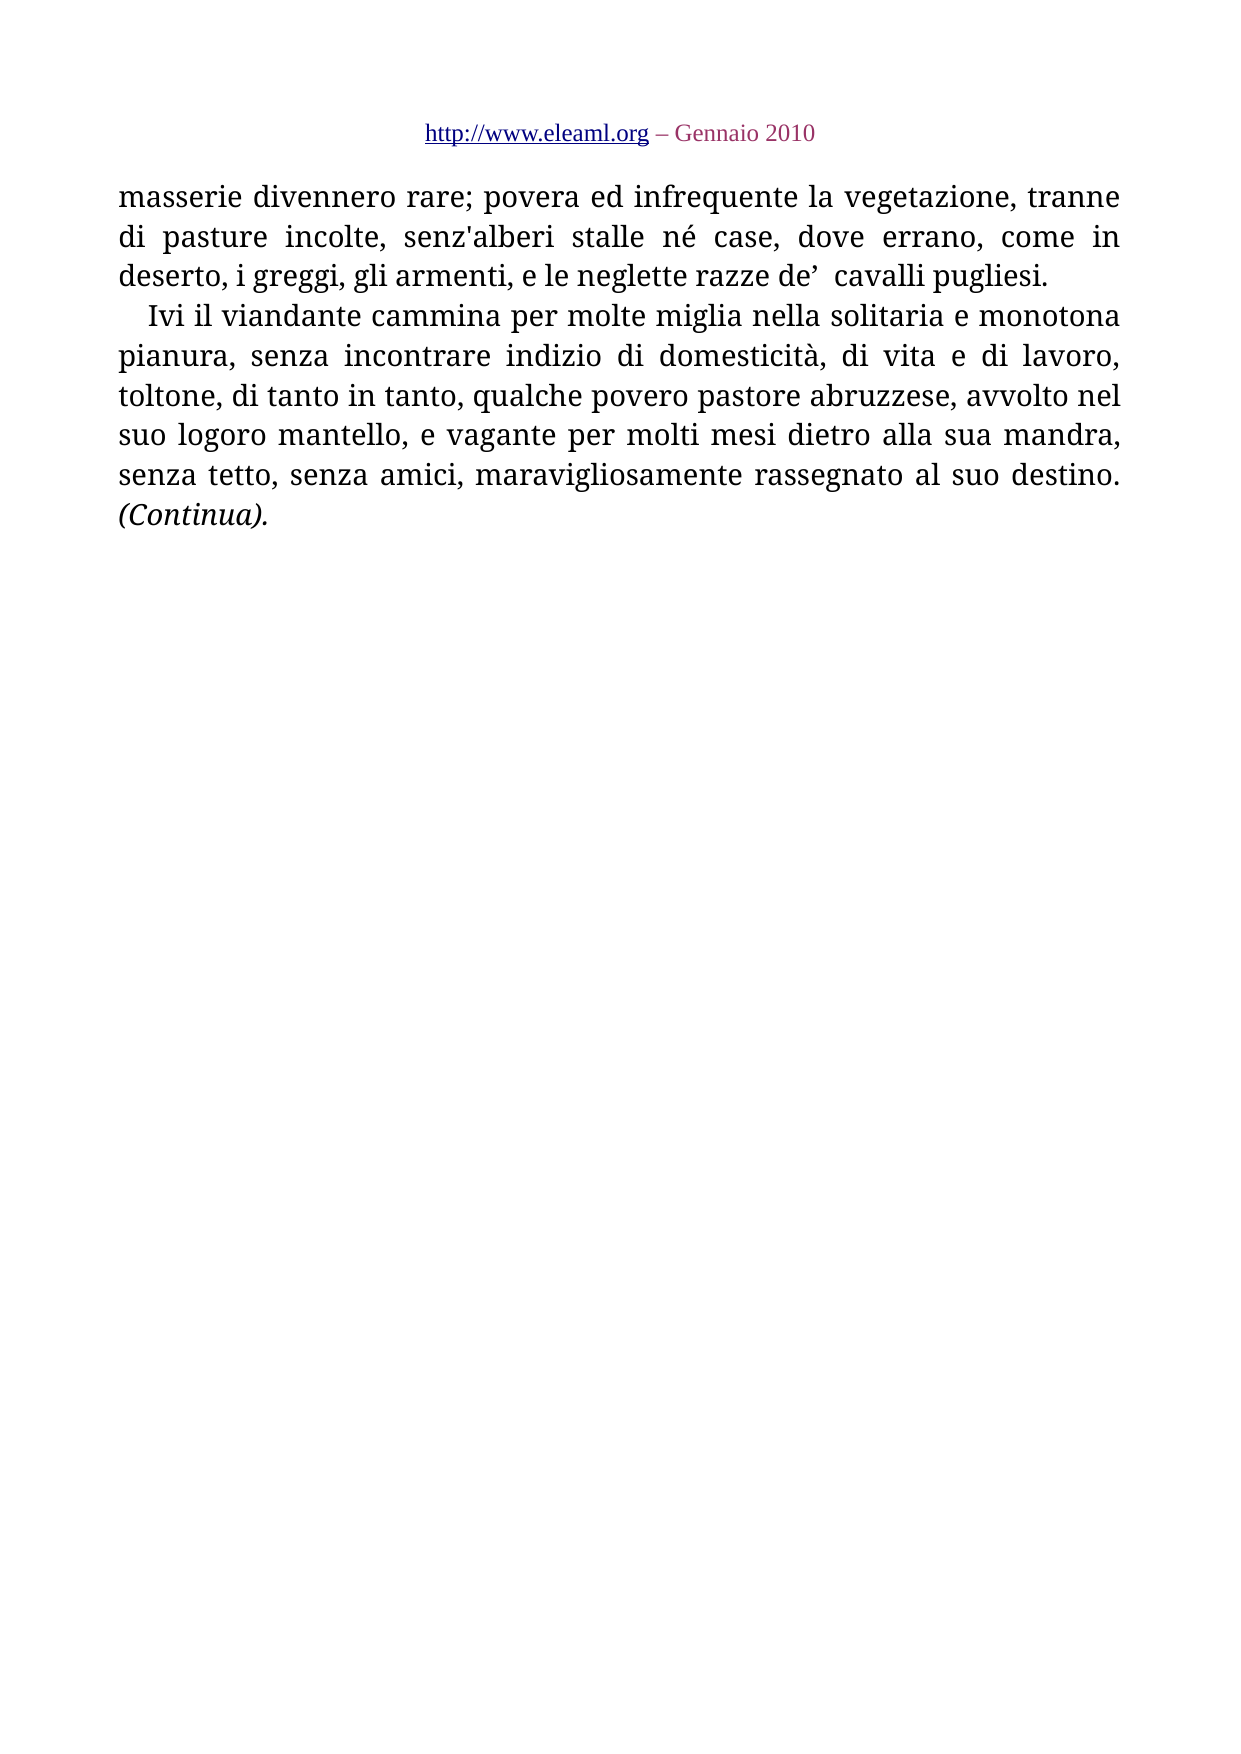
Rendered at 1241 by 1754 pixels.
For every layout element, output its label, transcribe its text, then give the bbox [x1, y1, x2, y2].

text Ivi il viandante cammina per molte miglia nella solitaria e monotona pianura, senza incontrare indizio di domesticità, di vita e di lavoro, toltone, di tanto in tanto, qualche povero pastore abruzzese, avvolto nel suo logoro mantello, e vagante per molti mesi dietro alla sua mandra, senza tetto, senza amici, maravigliosamente rassegnato al suo destino. (Continua). [118, 295, 1122, 533]
text masserie divennero rare; povera ed infrequente la vegetazione, tranne di pasture incolte, senz'alberi stalle né case, dove errano, come in deserto, i greggi, gli armenti, e le neglette razze de’ cavalli pugliesi. [118, 176, 1122, 295]
